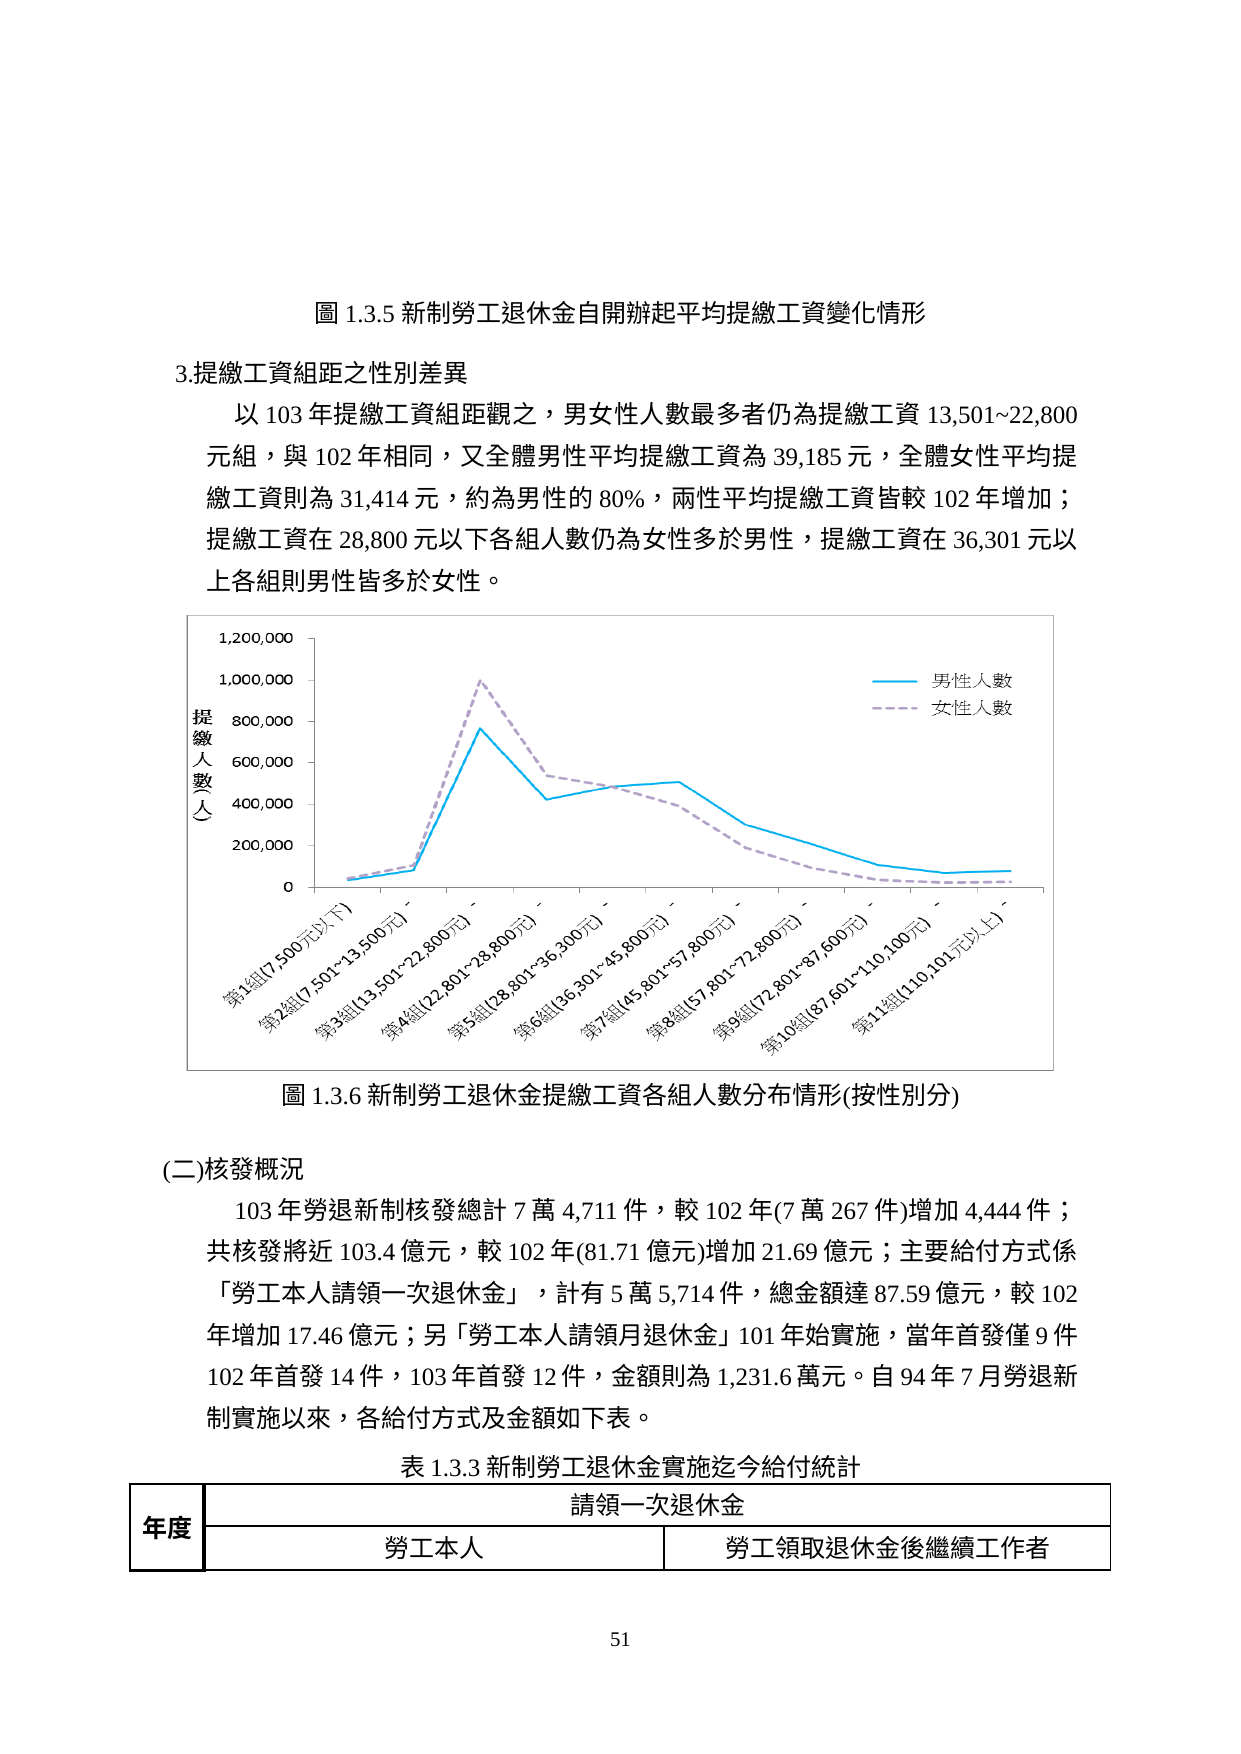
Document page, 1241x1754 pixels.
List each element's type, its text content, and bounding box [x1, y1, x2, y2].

text 以103年提繳工資組距觀之，男女性人數最多者仍為提繳工資13,501~22,800元組，與102年相同，又全體男性平均提繳工資為39,185元，全體女性平均提繳工資則為31,414元，約為男性的80%，兩性平均提繳工資皆較102年增加；提繳工資在28,800元以下各組人數仍為女性多於男性，提繳工資在36,301元以上各組則男性皆多於女性。 [207, 390, 1078, 599]
table_cell 勞工本人 [206, 1527, 663, 1569]
table_header 請領一次退休金 [206, 1485, 1110, 1525]
text (二)核發概況 [162, 1149, 1078, 1186]
table_cell 勞工領取退休金後繼續工作者 [665, 1527, 1110, 1569]
text 圖1.3.5 新制勞工退休金自開辦起平均提繳工資變化情形 [162, 294, 1078, 330]
picture [186, 615, 1054, 1071]
text 表1.3.3 新制勞工退休金實施迄今給付統計 [162, 1447, 1099, 1483]
table_header 年度 [131, 1485, 202, 1569]
text 103年勞退新制核發總計7萬4,711件，較102年(7萬267件)增加4,444件；共核發將近103.4億元，較102年(81.71億元)增加21.69億元；主要給付方式係「勞工本人請領一次退休金」，計有5萬5,714件，總金額達87.59億元，較102年增加17.46億元；另「勞工本人請領月退休金」101年始實施，當年首發僅9件，102年首發14件，103年首發12件，金額則為1,231.6萬元。自94年7月勞退新制實施以來，各給付方式及金額如下表。 [207, 1186, 1078, 1436]
text 圖1.3.6 新制勞工退休金提繳工資各組人數分布情形(按性別分) [162, 1076, 1078, 1112]
text 3.提繳工資組距之性別差異 [162, 349, 1078, 390]
